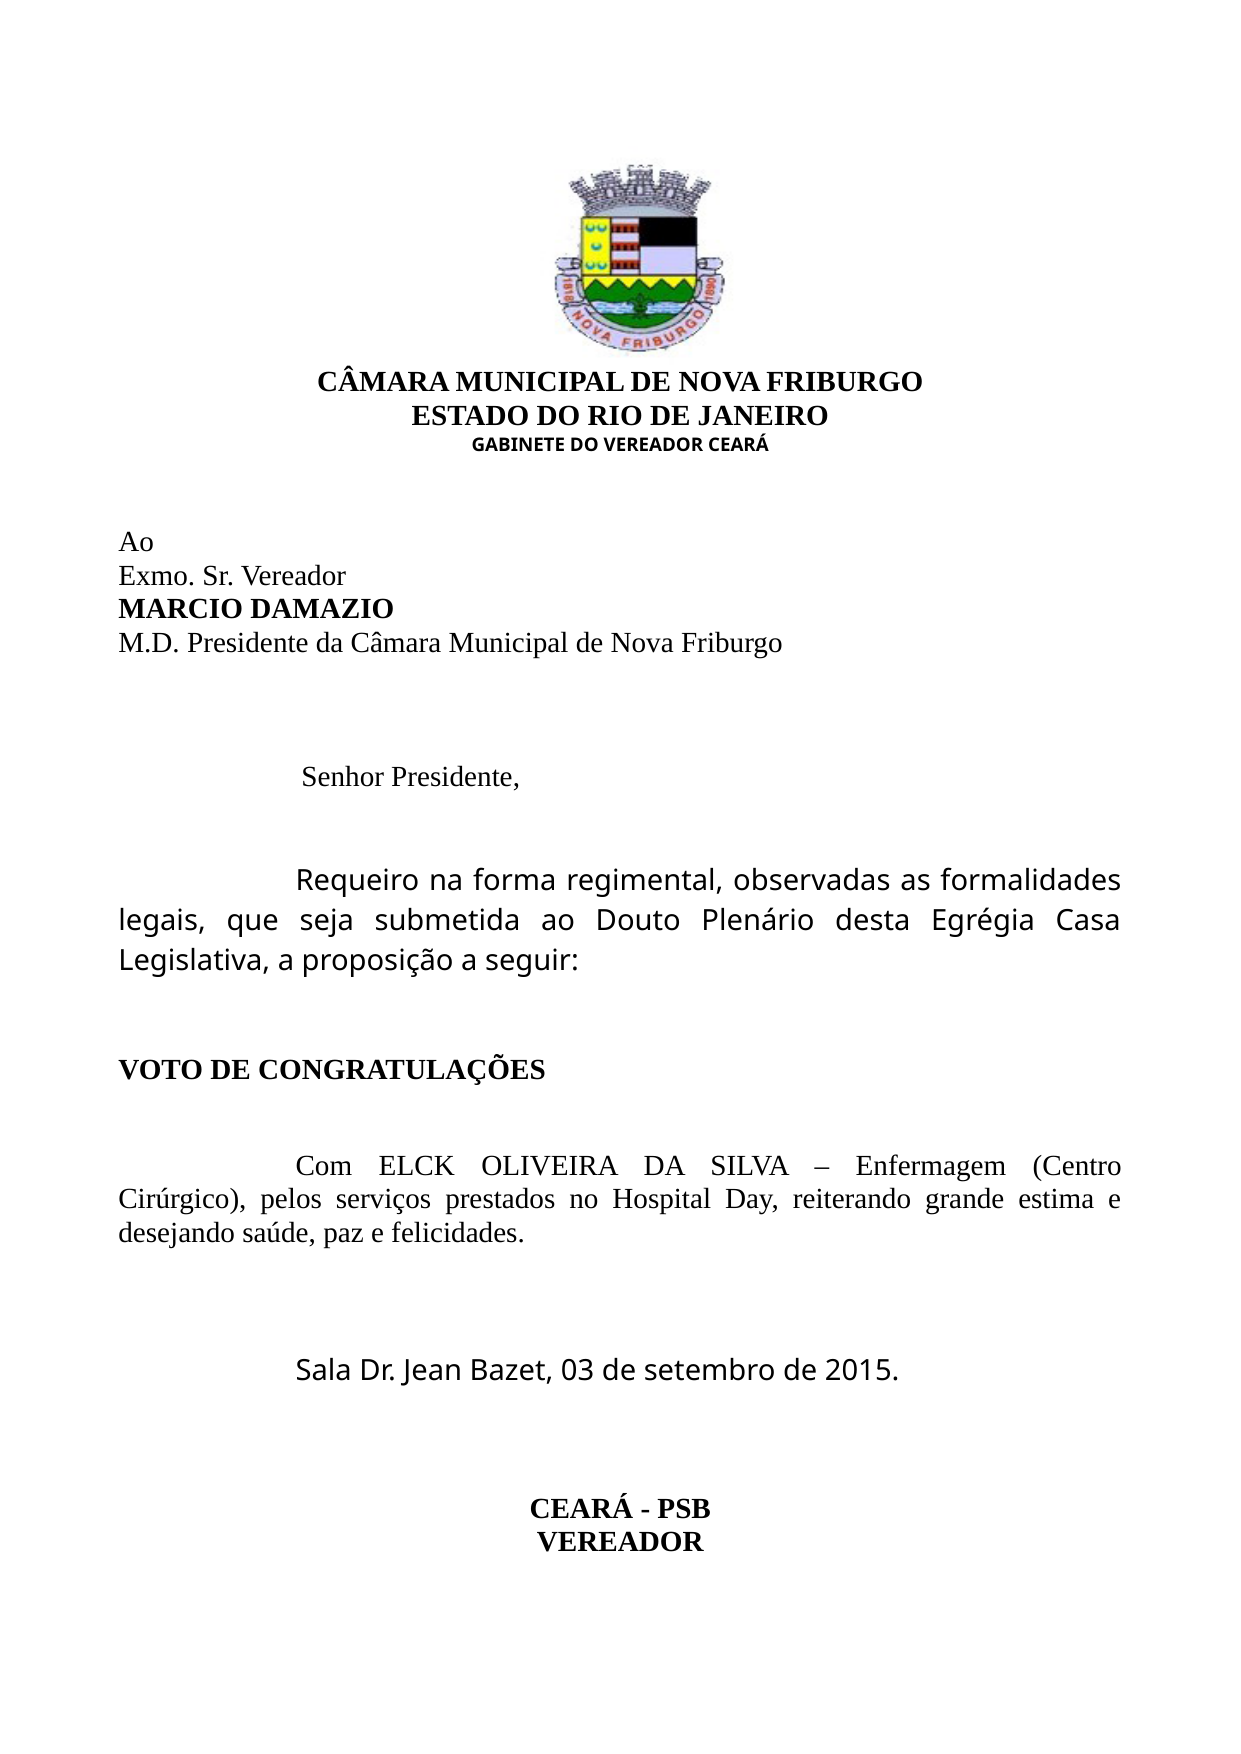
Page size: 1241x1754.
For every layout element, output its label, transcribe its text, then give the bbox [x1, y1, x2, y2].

text Com ELCK OLIVEIRA DA SILVA – Enfermagem (Centro Cirúrgico), pelos serviços prestados no Hospital Day, reiterando grande estima e desejando saúde, paz e felicidades. [118, 1148, 1122, 1248]
text GABINETE DO VEREADOR CEARÁ [118, 431, 1122, 457]
text Ao [118, 524, 1122, 558]
text Sala Dr. Jean Bazet, 03 de setembro de 2015. [118, 1349, 1122, 1388]
text M.D. Presidente da Câmara Municipal de Nova Friburgo [118, 625, 1122, 658]
text Exmo. Sr. Vereador [118, 558, 1122, 591]
text VOTO DE CONGRATULAÇÕES [118, 1052, 1122, 1085]
text ESTADO DO RIO DE JANEIRO [118, 398, 1122, 431]
text Senhor Presidente, [118, 759, 1122, 792]
text CEARÁ - PSB [118, 1491, 1122, 1524]
text Requeiro na forma regimental, observadas as formalidades legais, que seja submetida ao Douto Plenário desta Egrégia Casa Legislativa, a proposição a seguir: [118, 859, 1122, 978]
text VEREADOR [118, 1524, 1122, 1558]
text CÂMARA MUNICIPAL DE NOVA FRIBURGO [118, 118, 1122, 398]
text MARCIO DAMAZIO [118, 591, 1122, 625]
